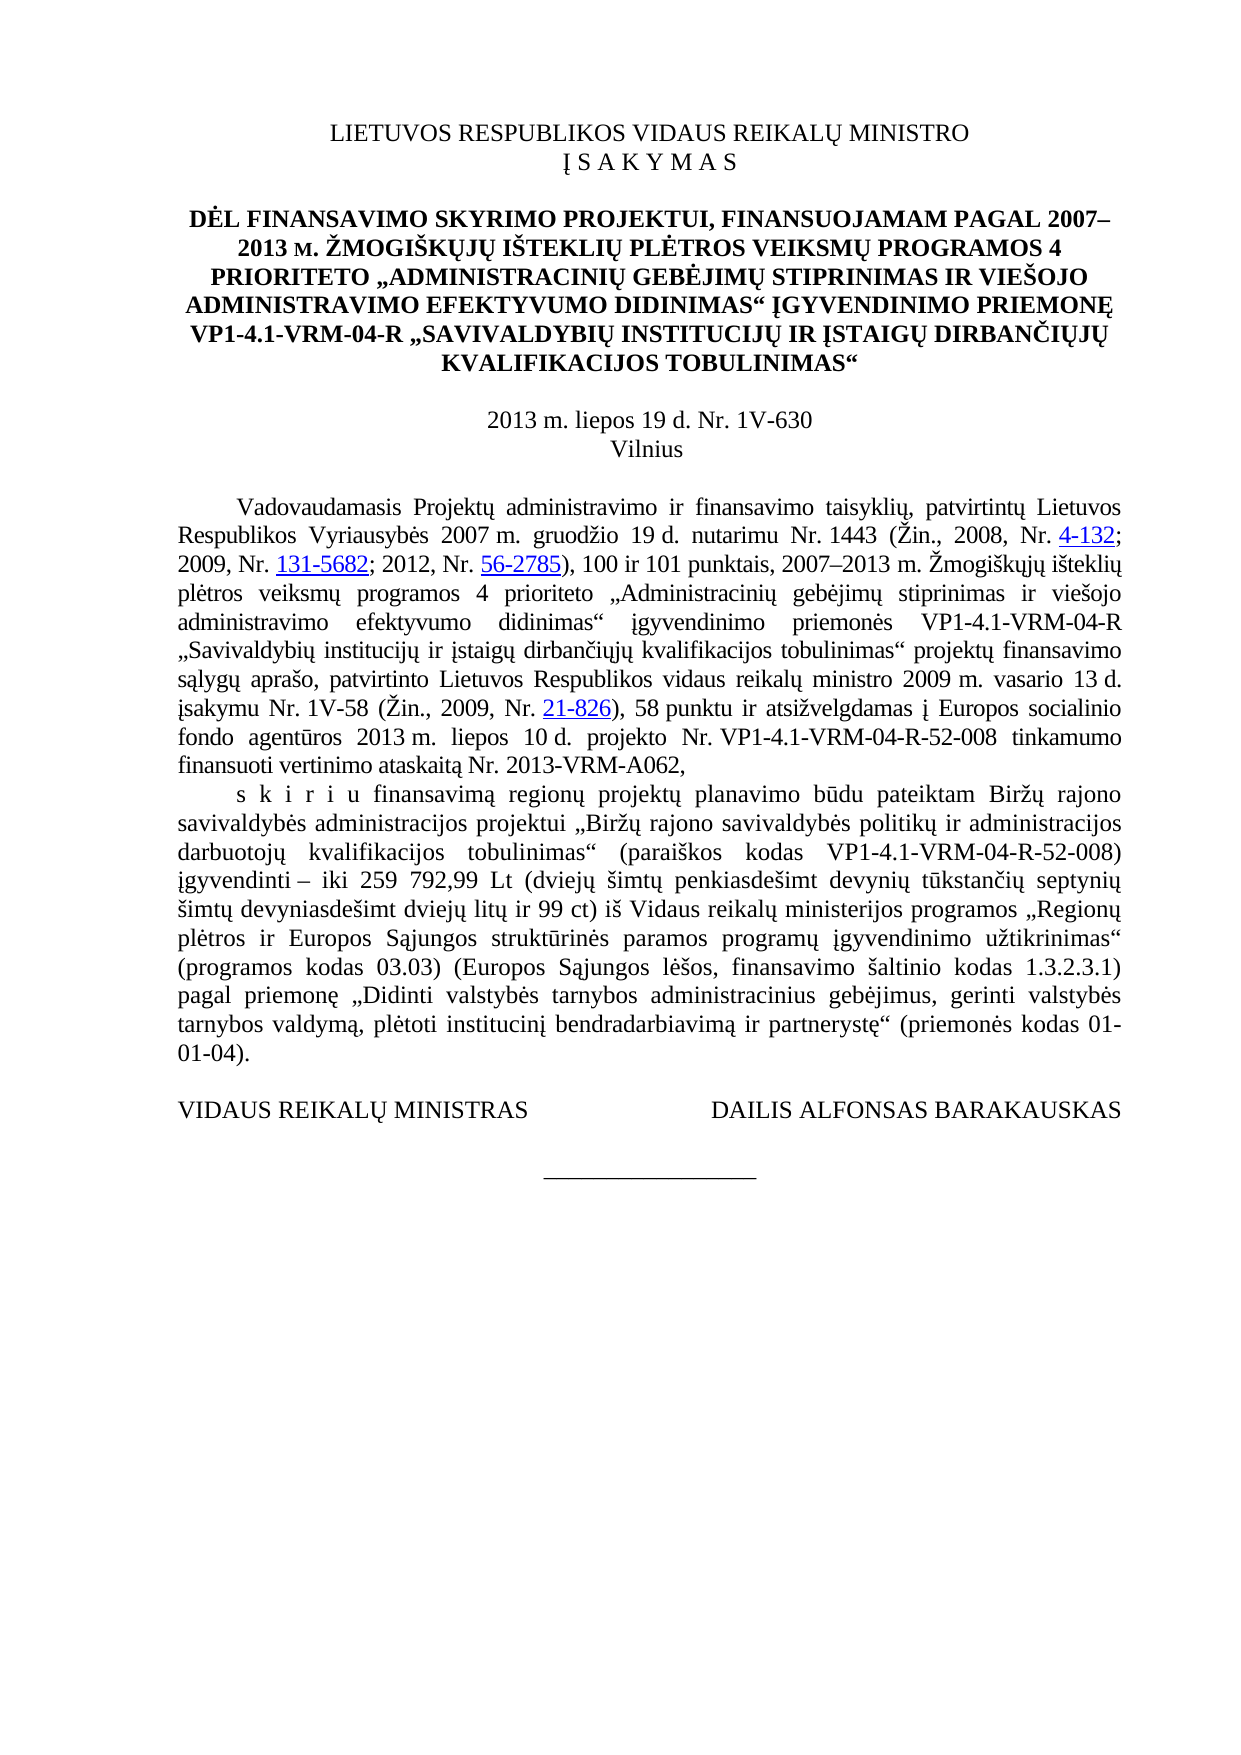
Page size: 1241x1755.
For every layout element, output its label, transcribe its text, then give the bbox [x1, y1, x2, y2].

text DĖL FINANSAVIMO SKYRIMO PROJEKTUI, FINANSUOJAMAM PAGAL 2007–2013 m. Žmogiškųjų išteklių plėtros veiksmų programos 4 prioriteto „Administracinių gebėjimų stiprinimas ir viešojo administravimo efektyvumo didinimas“ ĮGYVENDINIMO priemonĘ VP1-4.1-VRM-04-R „SAVIVALDYBIŲ INSTITUCIJŲ IR ĮSTAIGŲ DIRBANČIŲJŲ KVALIFIKACIJOS TOBULINIMAS“ [177, 204, 1122, 377]
text Į S A K Y M A S [177, 147, 1122, 176]
text Vidaus reikalų ministras Dailis Alfonsas Barakauskas [177, 1096, 1122, 1124]
text Vadovaudamasis Projektų administravimo ir finansavimo taisyklių, patvirtintų Lietuvos Respublikos Vyriausybės 2007 m. gruodžio 19 d. nutarimu Nr. 1443 (Žin., 2008, Nr. 4-132; 2009, Nr. 131-5682; 2012, Nr. 56-2785), 100 ir 101 punktais, 2007–2013 m. Žmogiškųjų išteklių plėtros veiksmų programos 4 prioriteto „Administracinių gebėjimų stiprinimas ir viešojo administravimo efektyvumo didinimas“ įgyvendinimo priemonės VP1-4.1-VRM-04-R „Savivaldybių institucijų ir įstaigų dirbančiųjų kvalifikacijos tobulinimas“ projektų finansavimo sąlygų aprašo, patvirtinto Lietuvos Respublikos vidaus reikalų ministro 2009 m. vasario 13 d. įsakymu Nr. 1V-58 (Žin., 2009, Nr. 21-826), 58 punktu ir atsižvelgdamas į Europos socialinio fondo agentūros 2013 m. liepos 10 d. projekto Nr. VP1-4.1-VRM-04-R-52-008 tinkamumo finansuoti vertinimo ataskaitą Nr. 2013-VRM-A062, [177, 492, 1122, 779]
text s k i r i u finansavimą regionų projektų planavimo būdu pateiktam Biržų rajono savivaldybės administracijos projektui „Biržų rajono savivaldybės politikų ir administracijos darbuotojų kvalifikacijos tobulinimas“ (paraiškos kodas VP1-4.1-VRM-04-R-52-008) įgyvendinti – iki 259 792,99 Lt (dviejų šimtų penkiasdešimt devynių tūkstančių septynių šimtų devyniasdešimt dviejų litų ir 99 ct) iš Vidaus reikalų ministerijos programos „Regionų plėtros ir Europos Sąjungos struktūrinės paramos programų įgyvendinimo užtikrinimas“ (programos kodas 03.03) (Europos Sąjungos lėšos, finansavimo šaltinio kodas 1.3.2.3.1) pagal priemonę „Didinti valstybės tarnybos administracinius gebėjimus, gerinti valstybės tarnybos valdymą, plėtoti institucinį bendradarbiavimą ir partnerystę“ (priemonės kodas 01-01-04). [177, 779, 1122, 1067]
text _________________ [177, 1153, 1122, 1182]
text Vilnius [177, 434, 1122, 463]
text LIETUVOS RESPUBLIKOS VIDAUS REIKALŲ MINISTRO [177, 118, 1122, 147]
text 2013 m. liepos 19 d. Nr. 1V-630 [177, 406, 1122, 434]
